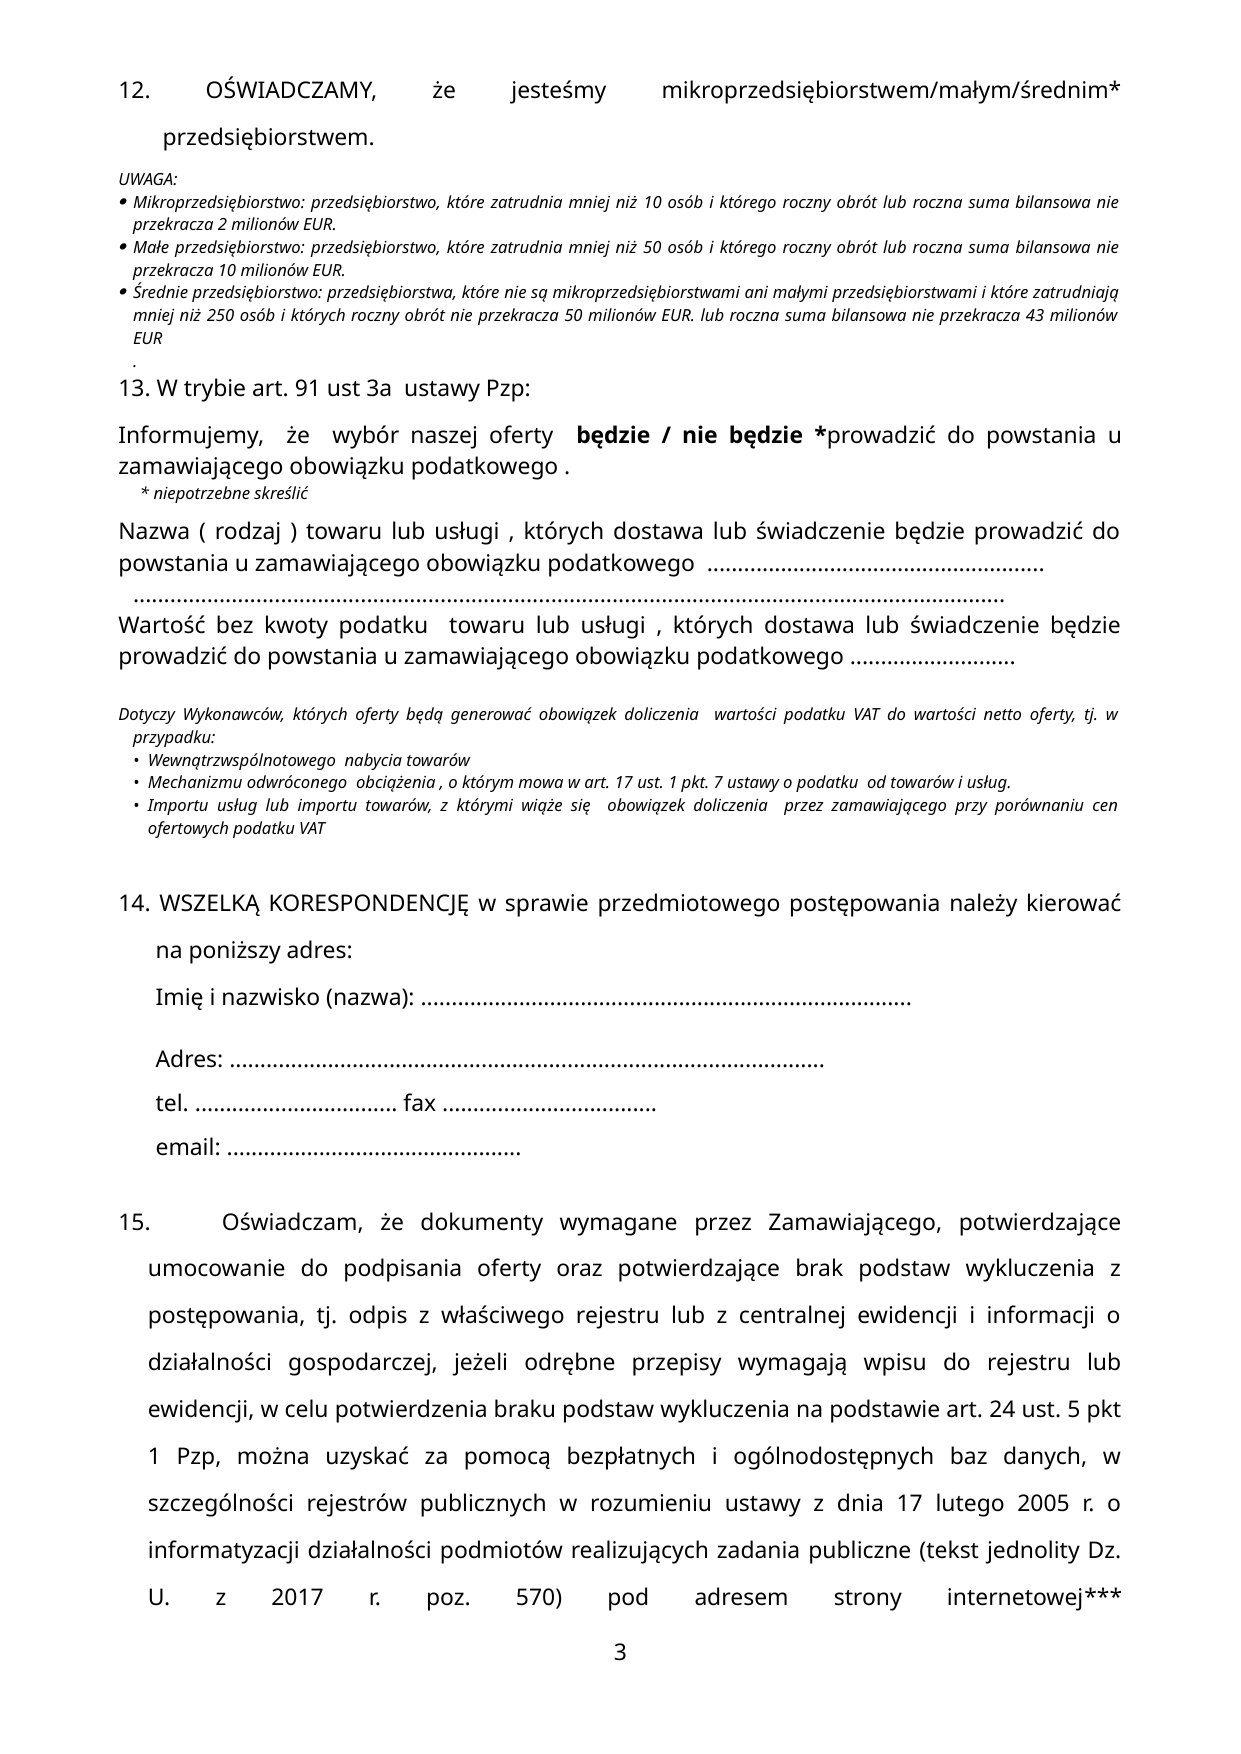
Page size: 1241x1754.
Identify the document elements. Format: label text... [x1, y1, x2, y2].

list Małe przedsiębiorstwo: przedsiębiorstwo, które zatrudnia mniej niż 50 osób i którego roczny obrót lub roczna suma bilansowa nie przekracza 10 milionów EUR. [118, 236, 1122, 281]
text . [133, 349, 1122, 372]
text Nazwa ( rodzaj ) towaru lub usługi , których dostawa lub świadczenie będzie prowadzić do powstania u zamawiającego obowiązku podatkowego ....................................................... [118, 515, 1122, 578]
text • Wewnątrzwspólnotowego nabycia towarów [133, 748, 1122, 771]
list Średnie przedsiębiorstwo: przedsiębiorstwa, które nie są mikroprzedsiębiorstwami ani małymi przedsiębiorstwami i które zatrudniają mniej niż 250 osób i których roczny obrót nie przekracza 50 milionów EUR. lub roczna suma bilansowa nie przekracza 43 milionów EUR [118, 281, 1122, 349]
list Oświadczam, że dokumenty wymagane przez Zamawiającego, potwierdzające umocowanie do podpisania oferty oraz potwierdzające brak podstaw wykluczenia z postępowania, tj. odpis z właściwego rejestru lub z centralnej ewidencji i informacji o działalności gospodarczej, jeżeli odrębne przepisy wymagają wpisu do rejestru lub ewidencji, w celu potwierdzenia braku podstaw wykluczenia na podstawie art. 24 ust. 5 pkt 1 Pzp, można uzyskać za pomocą bezpłatnych i ogólnodostępnych baz danych, w szczególności rejestrów publicznych w rozumieniu ustawy z dnia 17 lutego 2005 r. o informatyzacji działalności podmiotów realizujących zadania publiczne (tekst jednolity Dz. U. z 2017 r. poz. 570) pod adresem strony internetowej*** [118, 1206, 1122, 1612]
text 14. WSZELKĄ KORESPONDENCJĘ w sprawie przedmiotowego postępowania należy kierować na poniższy adres: [118, 887, 1122, 965]
text * niepotrzebne skreślić [118, 481, 1122, 504]
text 13. W trybie art. 91 ust 3a ustawy Pzp: [118, 372, 1122, 403]
text tel. ................................. fax ................................... [155, 1087, 1122, 1118]
text Dotyczy Wykonawców, których oferty będą generować obowiązek doliczenia wartości podatku VAT do wartości netto oferty, tj. w przypadku: [118, 703, 1122, 748]
text Adres: ................................................................................................. [155, 1043, 1122, 1074]
text Wartość bez kwoty podatku towaru lub usługi , których dostawa lub świadczenie będzie prowadzić do powstania u zamawiającego obowiązku podatkowego ........................... [118, 609, 1122, 672]
text email: ................................................ [155, 1131, 1122, 1162]
text Imię i nazwisko (nazwa): ................................................................................ [155, 981, 1122, 1012]
text Informujemy, że wybór naszej oferty będzie / nie będzie *prowadzić do powstania u zamawiającego obowiązku podatkowego . [118, 419, 1122, 481]
list Mikroprzedsiębiorstwo: przedsiębiorstwo, które zatrudnia mniej niż 10 osób i którego roczny obrót lub roczna suma bilansowa nie przekracza 2 milionów EUR. [118, 190, 1122, 236]
text UWAGA: [118, 167, 1122, 190]
text 12. OŚWIADCZAMY, że jesteśmy mikroprzedsiębiorstwem/małym/średnim* przedsiębiorstwem. [118, 74, 1122, 152]
text • Importu usług lub importu towarów, z którymi wiąże się obowiązek doliczenia przez zamawiającego przy porównaniu cen ofertowych podatku VAT [133, 794, 1122, 839]
text • Mechanizmu odwróconego obciążenia , o którym mowa w art. 17 ust. 1 pkt. 7 ustawy o podatku od towarów i usług. [133, 771, 1122, 794]
text .............................................................................................................................................. [133, 578, 1122, 609]
